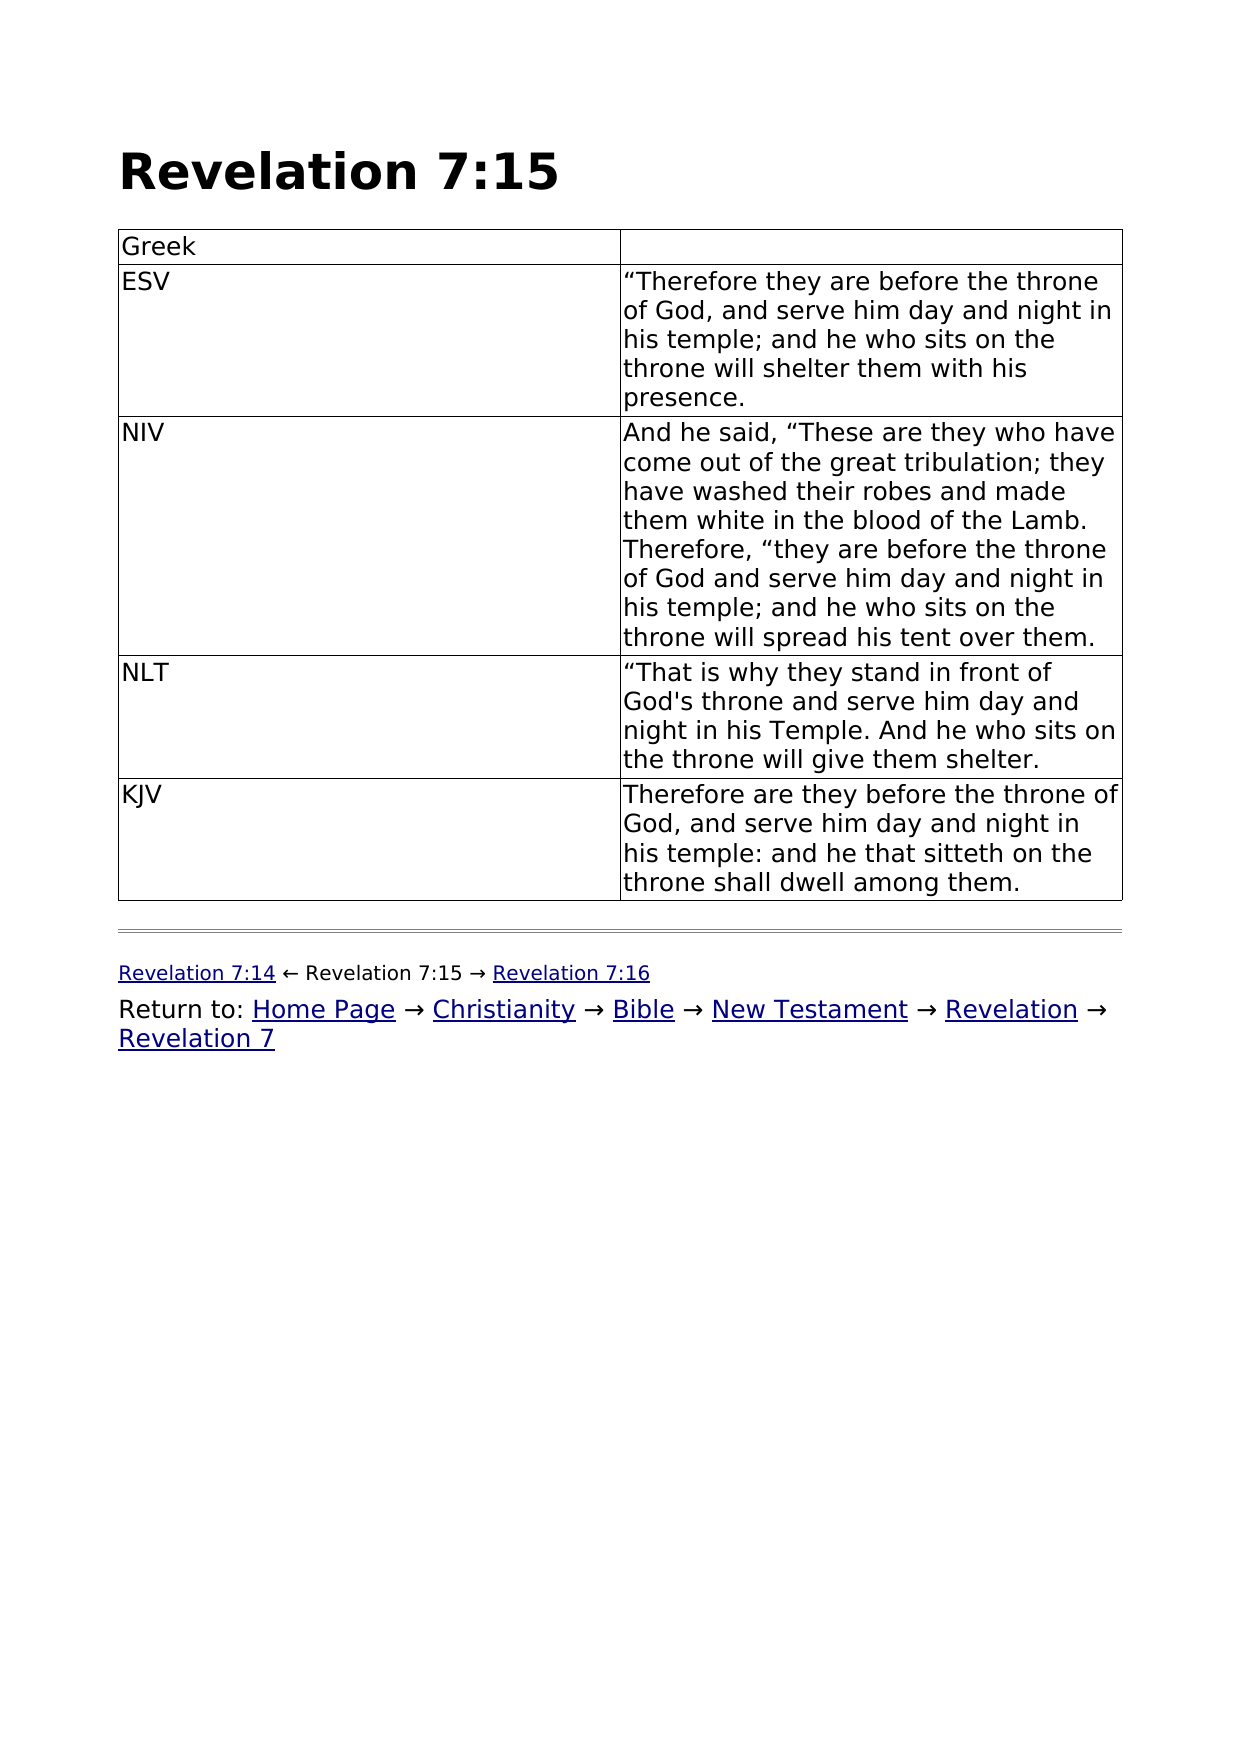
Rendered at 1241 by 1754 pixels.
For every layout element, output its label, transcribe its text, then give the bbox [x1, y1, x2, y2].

table_cell NIV [119, 417, 620, 655]
subtitle Revelation 7:15 [118, 143, 1122, 201]
table_cell ESV [119, 265, 620, 416]
text Return to: Home Page → Christianity → Bible → New Testament → Revelation → Revelation 7 [118, 995, 1122, 1054]
table_cell NLT [119, 656, 620, 777]
table_header Greek [119, 230, 620, 264]
text Revelation 7:14 ← Revelation 7:15 → Revelation 7:16 [118, 961, 1122, 995]
table_header [621, 230, 1122, 264]
table_cell KJV [119, 779, 620, 900]
table_cell And he said, “These are they who have come out of the great tribulation; they have washed their robes and made them white in the blood of the Lamb. Therefore, “they are before the throne of God and serve him day and night in his temple; and he who sits on the throne will spread his tent over them. [621, 417, 1122, 655]
table_cell Therefore are they before the throne of God, and serve him day and night in his temple: and he that sitteth on the throne shall dwell among them. [621, 779, 1122, 900]
table_cell “That is why they stand in front of God's throne and serve him day and night in his Temple. And he who sits on the throne will give them shelter. [621, 656, 1122, 777]
table_cell “Therefore they are before the throne of God, and serve him day and night in his temple; and he who sits on the throne will shelter them with his presence. [621, 265, 1122, 416]
